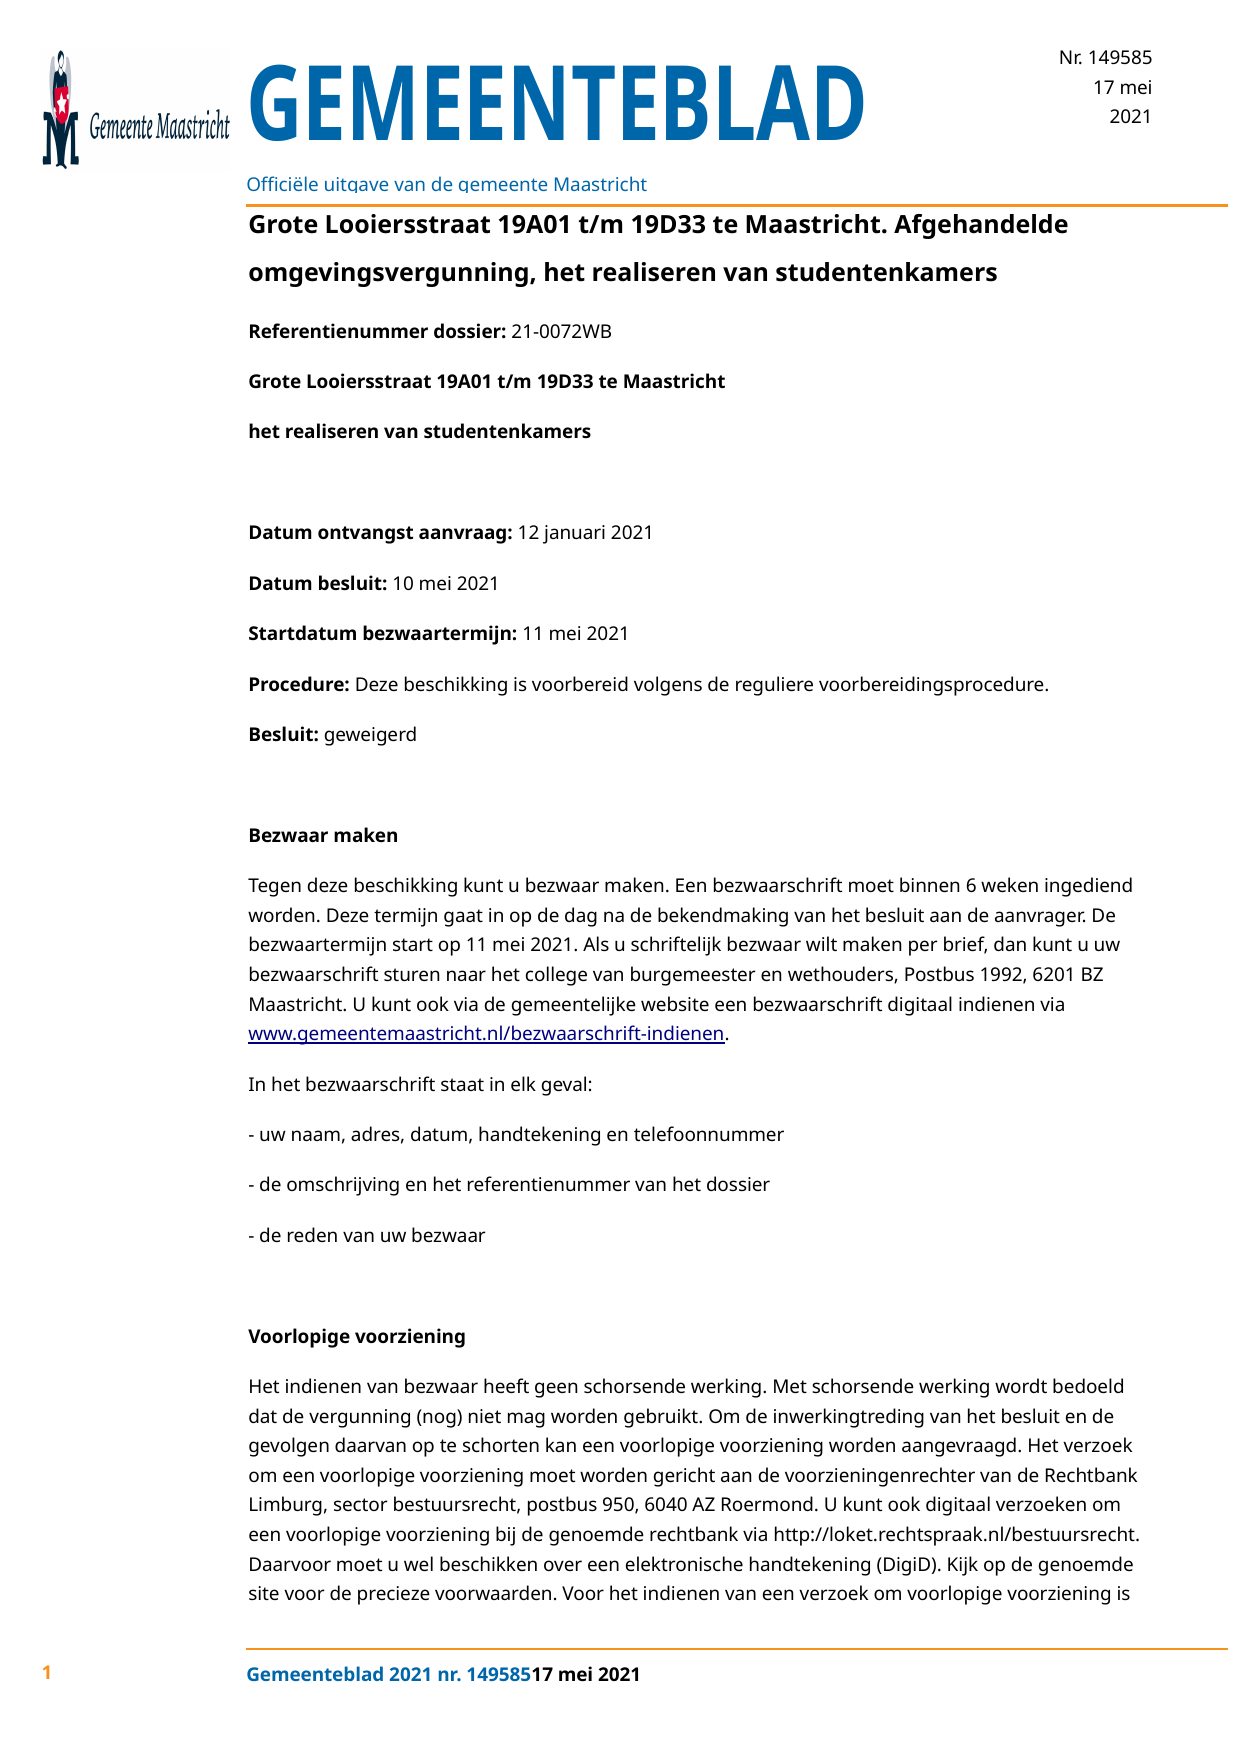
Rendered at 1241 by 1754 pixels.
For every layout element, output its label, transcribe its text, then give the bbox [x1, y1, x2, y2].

text Grote Looiersstraat 19A01 t/m 19D33 te Maastricht. Afgehandelde omgevingsvergunning, het realiseren van studentenkamers [248, 207, 1152, 288]
text Voorlopige voorziening [248, 1323, 1152, 1349]
text - de omschrijving en het referentienummer van het dossier [248, 1172, 1152, 1197]
text Procedure: Deze beschikking is voorbereid volgens de reguliere voorbereidingsprocedure. [248, 671, 1152, 697]
text Referentienummer dossier: 21-0072WB [248, 318, 1152, 344]
text Grote Looiersstraat 19A01 t/m 19D33 te Maastricht [248, 368, 1152, 394]
text - uw naam, adres, datum, handtekening en telefoonnummer [248, 1121, 1152, 1147]
text Datum ontvangst aanvraag: 12 januari 2021 [248, 519, 1152, 545]
picture [41, 47, 231, 172]
text Het indienen van bezwaar heeft geen schorsende werking. Met schorsende werking wordt bedoeld dat de vergunning (nog) niet mag worden gebruikt. Om de inwerkingtreding van het besluit en de gevolgen daarvan op te schorten kan een voorlopige voorziening worden aangevraagd. Het verzoek om een voorlopige voorziening moet worden gericht aan de voorzieningenrechter van de Rechtbank Limburg, sector bestuursrecht, postbus 950, 6040 AZ Roermond. U kunt ook digitaal verzoeken om een voorlopige voorziening bij de genoemde rechtbank via http://loket.rechtspraak.nl/bestuursrecht. Daarvoor moet u wel beschikken over een elektronische handtekening (DigiD). Kijk op de genoemde site voor de precieze voorwaarden. Voor het indienen van een verzoek om voorlopige voorziening is [248, 1373, 1152, 1606]
text Bezwaar maken [248, 822, 1152, 848]
text - de reden van uw bezwaar [248, 1222, 1152, 1248]
text In het bezwaarschrift staat in elk geval: [248, 1071, 1152, 1097]
text het realiseren van studentenkamers [248, 419, 1152, 444]
text Tegen deze beschikking kunt u bezwaar maken. Een bezwaarschrift moet binnen 6 weken ingediend worden. Deze termijn gaat in op de dag na de bekendmaking van het besluit aan de aanvrager. De bezwaartermijn start op 11 mei 2021. Als u schriftelijk bezwaar wilt maken per brief, dan kunt u uw bezwaarschrift sturen naar het college van burgemeester en wethouders, Postbus 1992, 6201 BZ Maastricht. U kunt ook via de gemeentelijke website een bezwaarschrift digitaal indienen via www.gemeentemaastricht.nl/bezwaarschrift-indienen. [248, 872, 1152, 1046]
text Datum besluit: 10 mei 2021 [248, 570, 1152, 596]
text Startdatum bezwaartermijn: 11 mei 2021 [248, 620, 1152, 646]
text Besluit: geweigerd [248, 721, 1152, 747]
